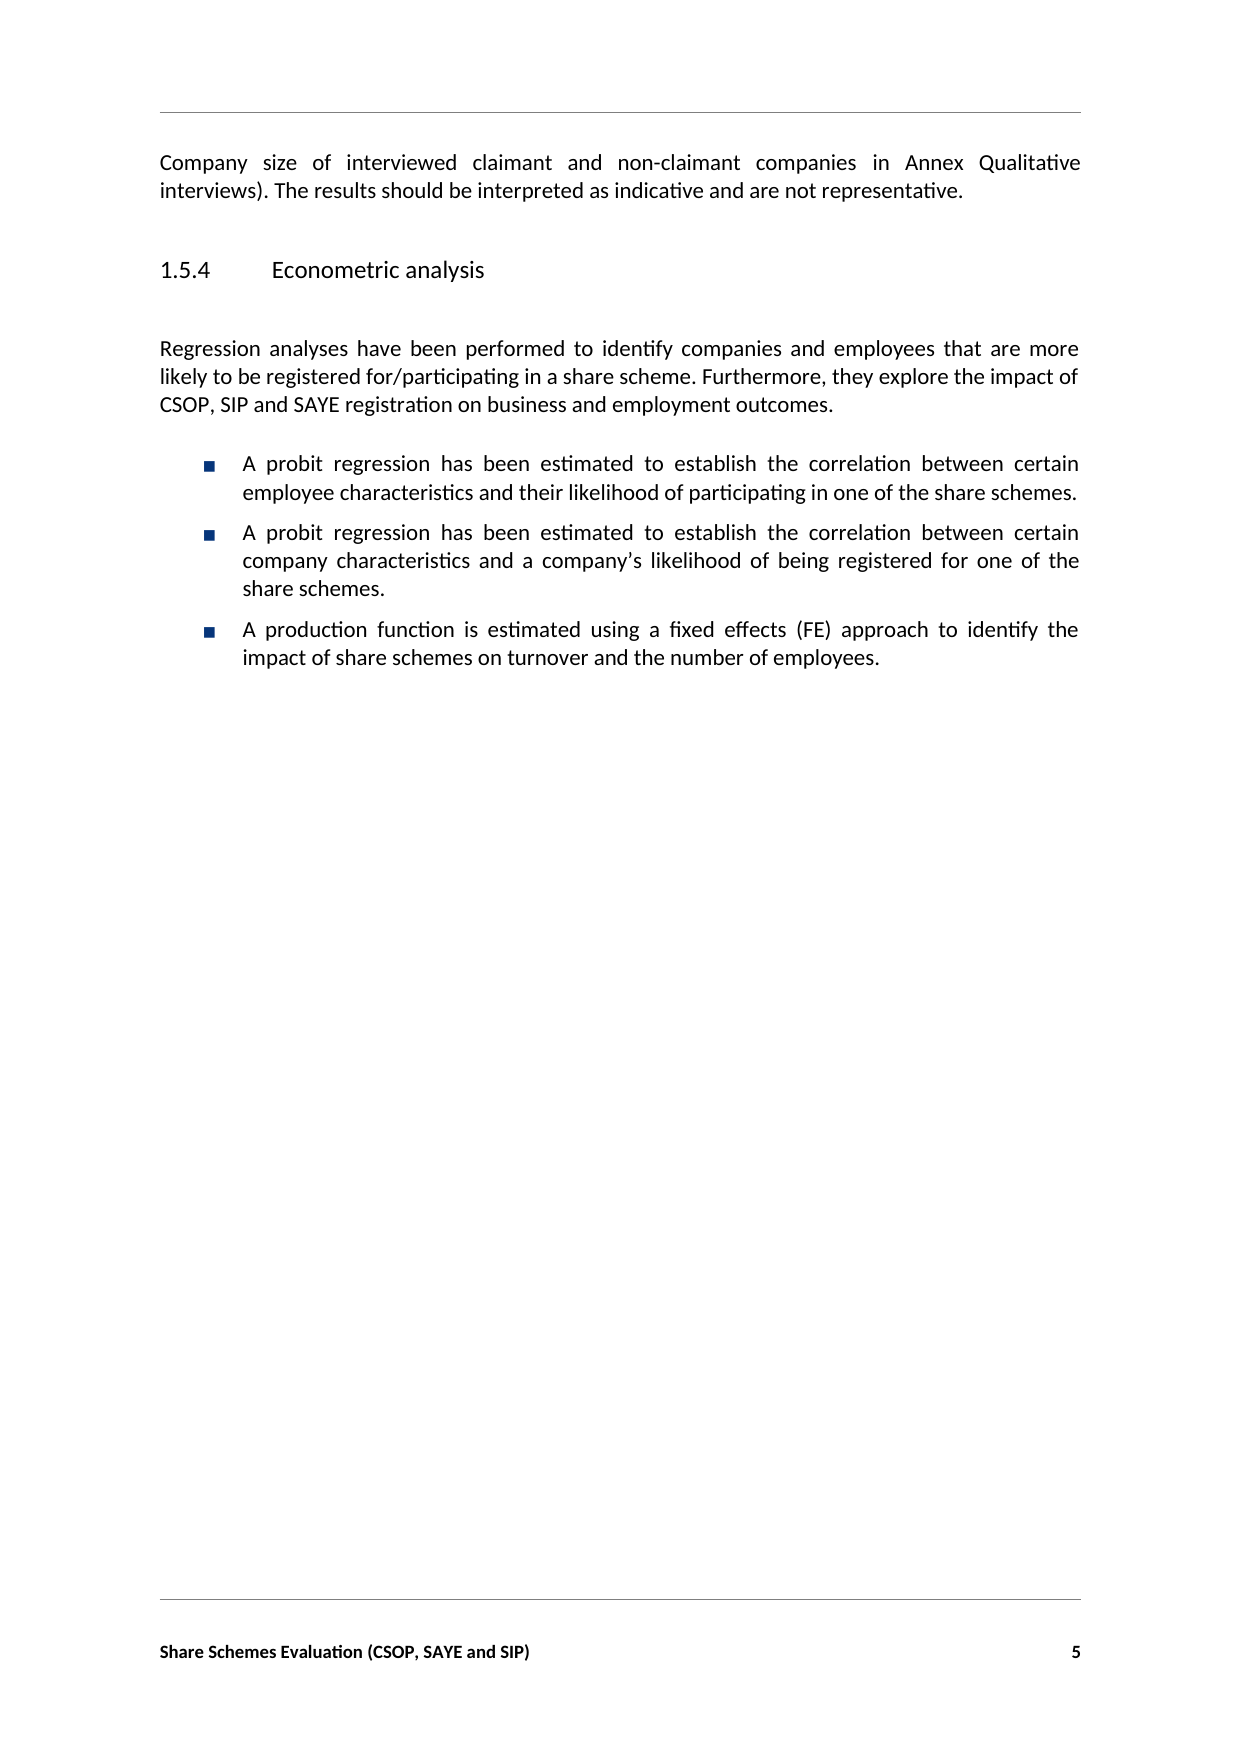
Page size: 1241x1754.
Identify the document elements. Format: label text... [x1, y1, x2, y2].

list A production function is estimated using a fixed effects (FE) approach to identify the impact of share schemes on turnover and the number of employees. [204, 615, 1081, 671]
list A probit regression has been estimated to establish the correlation between certain company characteristics and a company’s likelihood of being registered for one of the share schemes. [204, 518, 1081, 602]
text To gather more detailed information on companies’ and employees’ views, 5 in-depth interviews were conducted with aware claimant companies, 5 interviews with non-claimant companies and 2 interviews with participating employees. These follow-up interviews were conducted with companies and employees that previously participated in the quantitative or online survey. The interviewed non-claimant companies were all small companies with less than 20 employees (see Table 8 in Annex A1.3). The results should be interpreted as indicative and are not representative. [159, 148, 1081, 204]
list A probit regression has been estimated to establish the correlation between certain employee characteristics and their likelihood of participating in one of the share schemes. [204, 449, 1081, 506]
text Regression analyses have been performed to identify companies and employees that are more likely to be registered for/participating in a share scheme. Furthermore, they explore the impact of CSOP, SIP and SAYE registration on business and employment outcomes. [159, 334, 1081, 418]
subtitle Econometric analysis [159, 254, 1081, 284]
